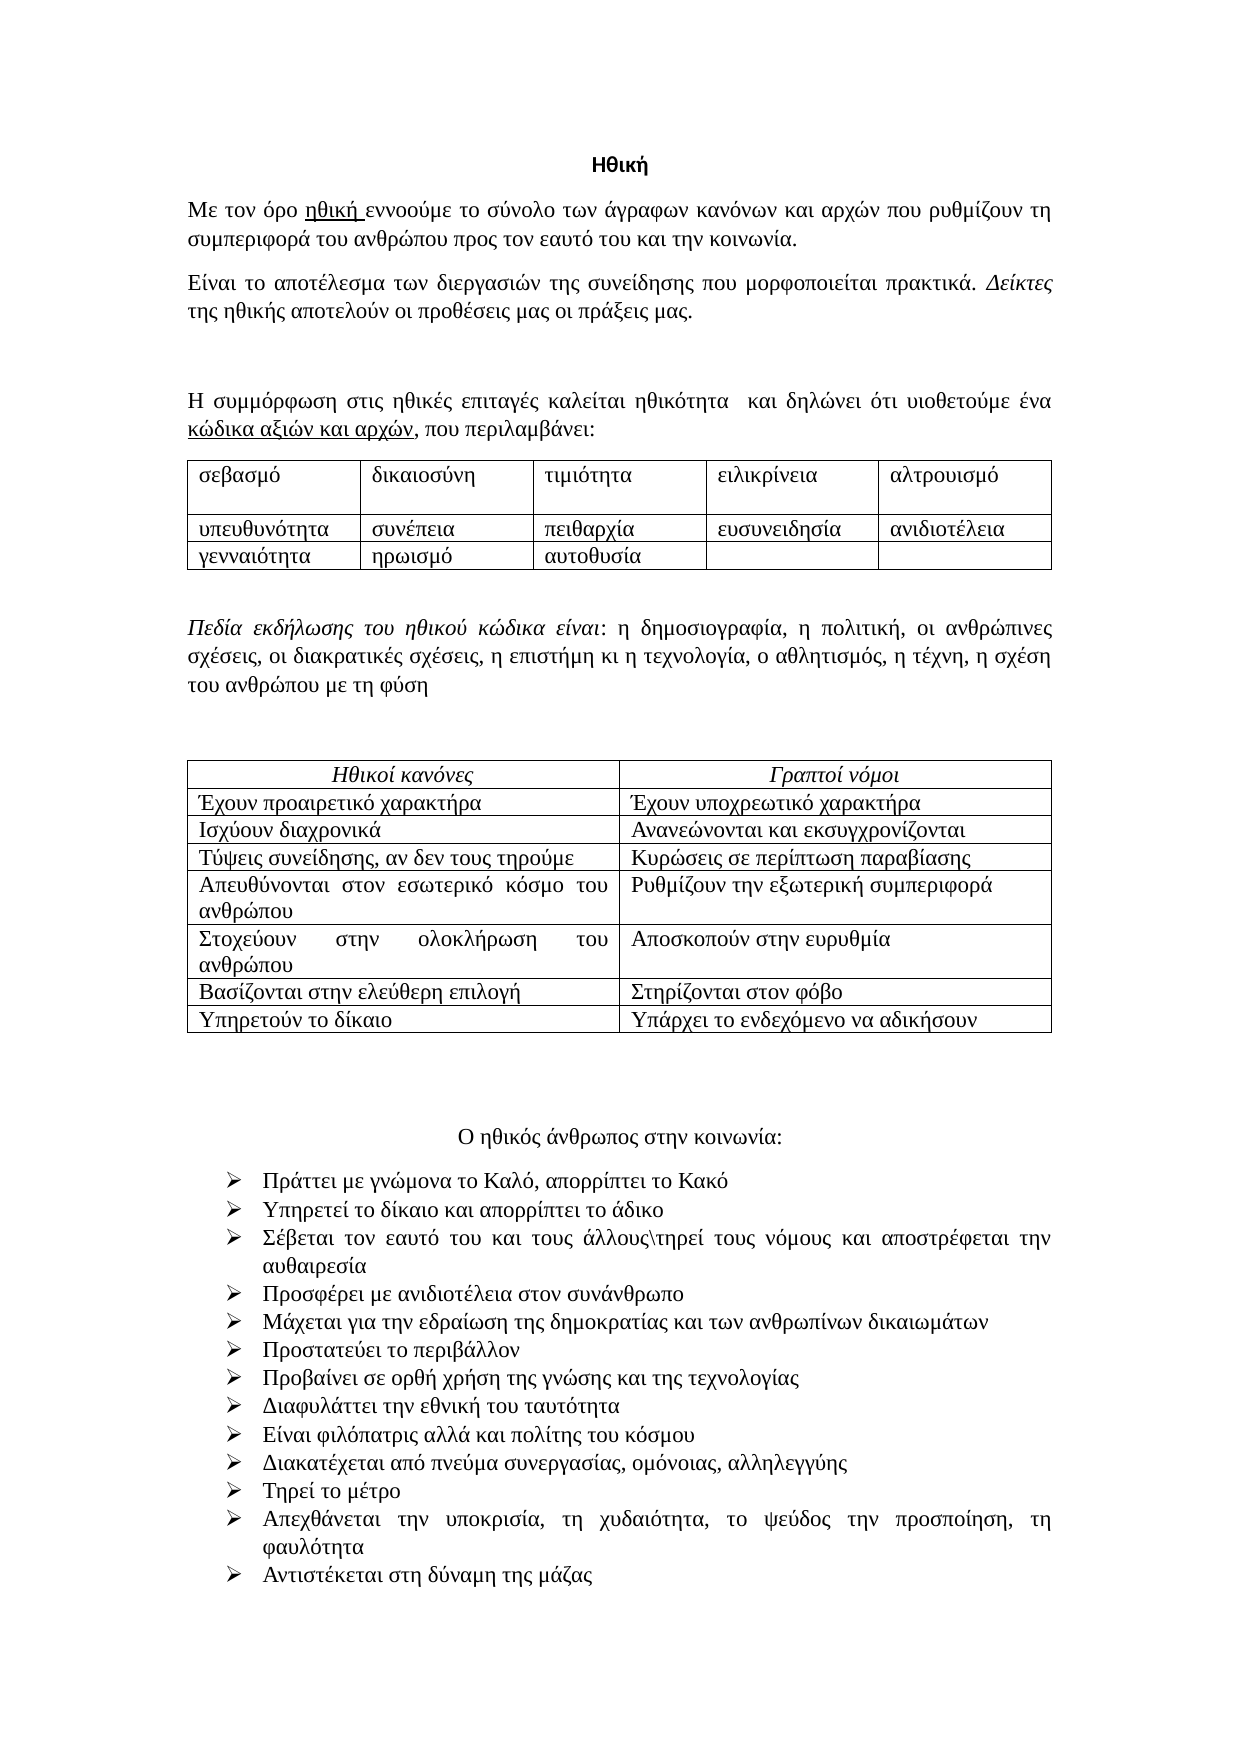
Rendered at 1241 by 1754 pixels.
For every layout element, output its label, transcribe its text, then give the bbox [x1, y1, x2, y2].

list Διαφυλάττει την εθνική του ταυτότητα [225, 1393, 1053, 1419]
table_cell ανιδιοτέλεια [879, 515, 1051, 541]
table_cell Βασίζονται στην ελεύθερη επιλογή [188, 979, 619, 1005]
table_cell Υπάρχει το ενδεχόμενο να αδικήσουν [620, 1006, 1051, 1032]
table_cell ευσυνειδησία [707, 515, 878, 541]
table_cell Ανανεώνονται και εκσυγχρονίζονται [620, 816, 1051, 842]
table_header αλτρουισμό [879, 461, 1051, 514]
list Αντιστέκεται στη δύναμη της μάζας [225, 1561, 1053, 1588]
table_cell Υπηρετούν το δίκαιο [188, 1006, 619, 1032]
list Μάχεται για την εδραίωση της δημοκρατίας και των ανθρωπίνων δικαιωμάτων [225, 1308, 1053, 1334]
list Απεχθάνεται την υποκρισία, τη χυδαιότητα, το ψεύδος την προσποίηση, τη φαυλότητα [225, 1505, 1053, 1559]
table_cell [879, 542, 1051, 569]
list Υπηρετεί το δίκαιο και απορρίπτει το άδικο [225, 1196, 1053, 1222]
table_cell [707, 542, 878, 569]
table_cell Έχουν προαιρετικό χαρακτήρα [188, 789, 619, 815]
table_cell συνέπεια [361, 515, 533, 541]
list Πράττει με γνώμονα το Καλό, απορρίπτει το Κακό [225, 1168, 1053, 1194]
text Πεδία εκδήλωσης του ηθικού κώδικα είναι: η δημοσιογραφία, η πολιτική, οι ανθρώπινες σχέσεις, οι διακρατικές σχέσεις, η επιστήμη κι η τεχνολογία, ο αθλητισμός, η τέχνη, η σχέση του ανθρώπου με τη φύση [187, 614, 1053, 697]
list Προσφέρει με ανιδιοτέλεια στον συνάνθρωπο [225, 1280, 1053, 1306]
list Διακατέχεται από πνεύμα συνεργασίας, ομόνοιας, αλληλεγγύης [225, 1449, 1053, 1475]
list Προβαίνει σε ορθή χρήση της γνώσης και της τεχνολογίας [225, 1364, 1053, 1391]
list Τηρεί το μέτρο [225, 1477, 1053, 1503]
list Είναι φιλόπατρις αλλά και πολίτης του κόσμου [225, 1421, 1053, 1447]
table_cell Ρυθμίζουν την εξωτερική συμπεριφορά [620, 871, 1051, 924]
text Η συμμόρφωση στις ηθικές επιταγές καλείται ηθικότητα και δηλώνει ότι υιοθετούμε ένα κώδικα αξιών και αρχών, που περιλαμβάνει: [187, 387, 1053, 442]
table_cell Απευθύνονται στον εσωτερικό κόσμο του ανθρώπου [188, 871, 619, 924]
table_cell Στοχεύουν στην ολοκλήρωση του ανθρώπου [188, 925, 619, 977]
text Ο ηθικός άνθρωπος στην κοινωνία: [187, 1123, 1053, 1149]
table_cell πειθαρχία [534, 515, 706, 541]
table_cell αυτοθυσία [534, 542, 706, 569]
table_cell Έχουν υποχρεωτικό χαρακτήρα [620, 789, 1051, 815]
table_cell Τύψεις συνείδησης, αν δεν τους τηρούμε [188, 844, 619, 870]
table_cell Στηρίζονται στον φόβο [620, 979, 1051, 1005]
table_cell ηρωισμό [361, 542, 533, 569]
table_header Γραπτοί νόμοι [620, 761, 1051, 788]
table_header τιμιότητα [534, 461, 706, 514]
table_header σεβασμό [188, 461, 360, 514]
text Ηθική [187, 150, 1053, 178]
table_cell Αποσκοπούν στην ευρυθμία [620, 925, 1051, 977]
table_cell Ισχύουν διαχρονικά [188, 816, 619, 842]
list Σέβεται τον εαυτό του και τους άλλους\τηρεί τους νόμους και αποστρέφεται την αυθαιρεσία [225, 1224, 1053, 1278]
text Με τον όρο ηθική εννοούμε το σύνολο των άγραφων κανόνων και αρχών που ρυθμίζουν τη συμπεριφορά του ανθρώπου προς τον εαυτό του και την κοινωνία. [187, 197, 1053, 251]
table_header Ηθικοί κανόνες [188, 761, 619, 788]
table_cell Κυρώσεις σε περίπτωση παραβίασης [620, 844, 1051, 870]
table_header ειλικρίνεια [707, 461, 878, 514]
table_cell γενναιότητα [188, 542, 360, 569]
text Είναι το αποτέλεσμα των διεργασιών της συνείδησης που μορφοποιείται πρακτικά. Δείκτες της ηθικής αποτελούν οι προθέσεις μας οι πράξεις μας. [187, 269, 1053, 324]
table_header δικαιοσύνη [361, 461, 533, 514]
list Προστατεύει το περιβάλλον [225, 1336, 1053, 1363]
table_cell υπευθυνότητα [188, 515, 360, 541]
